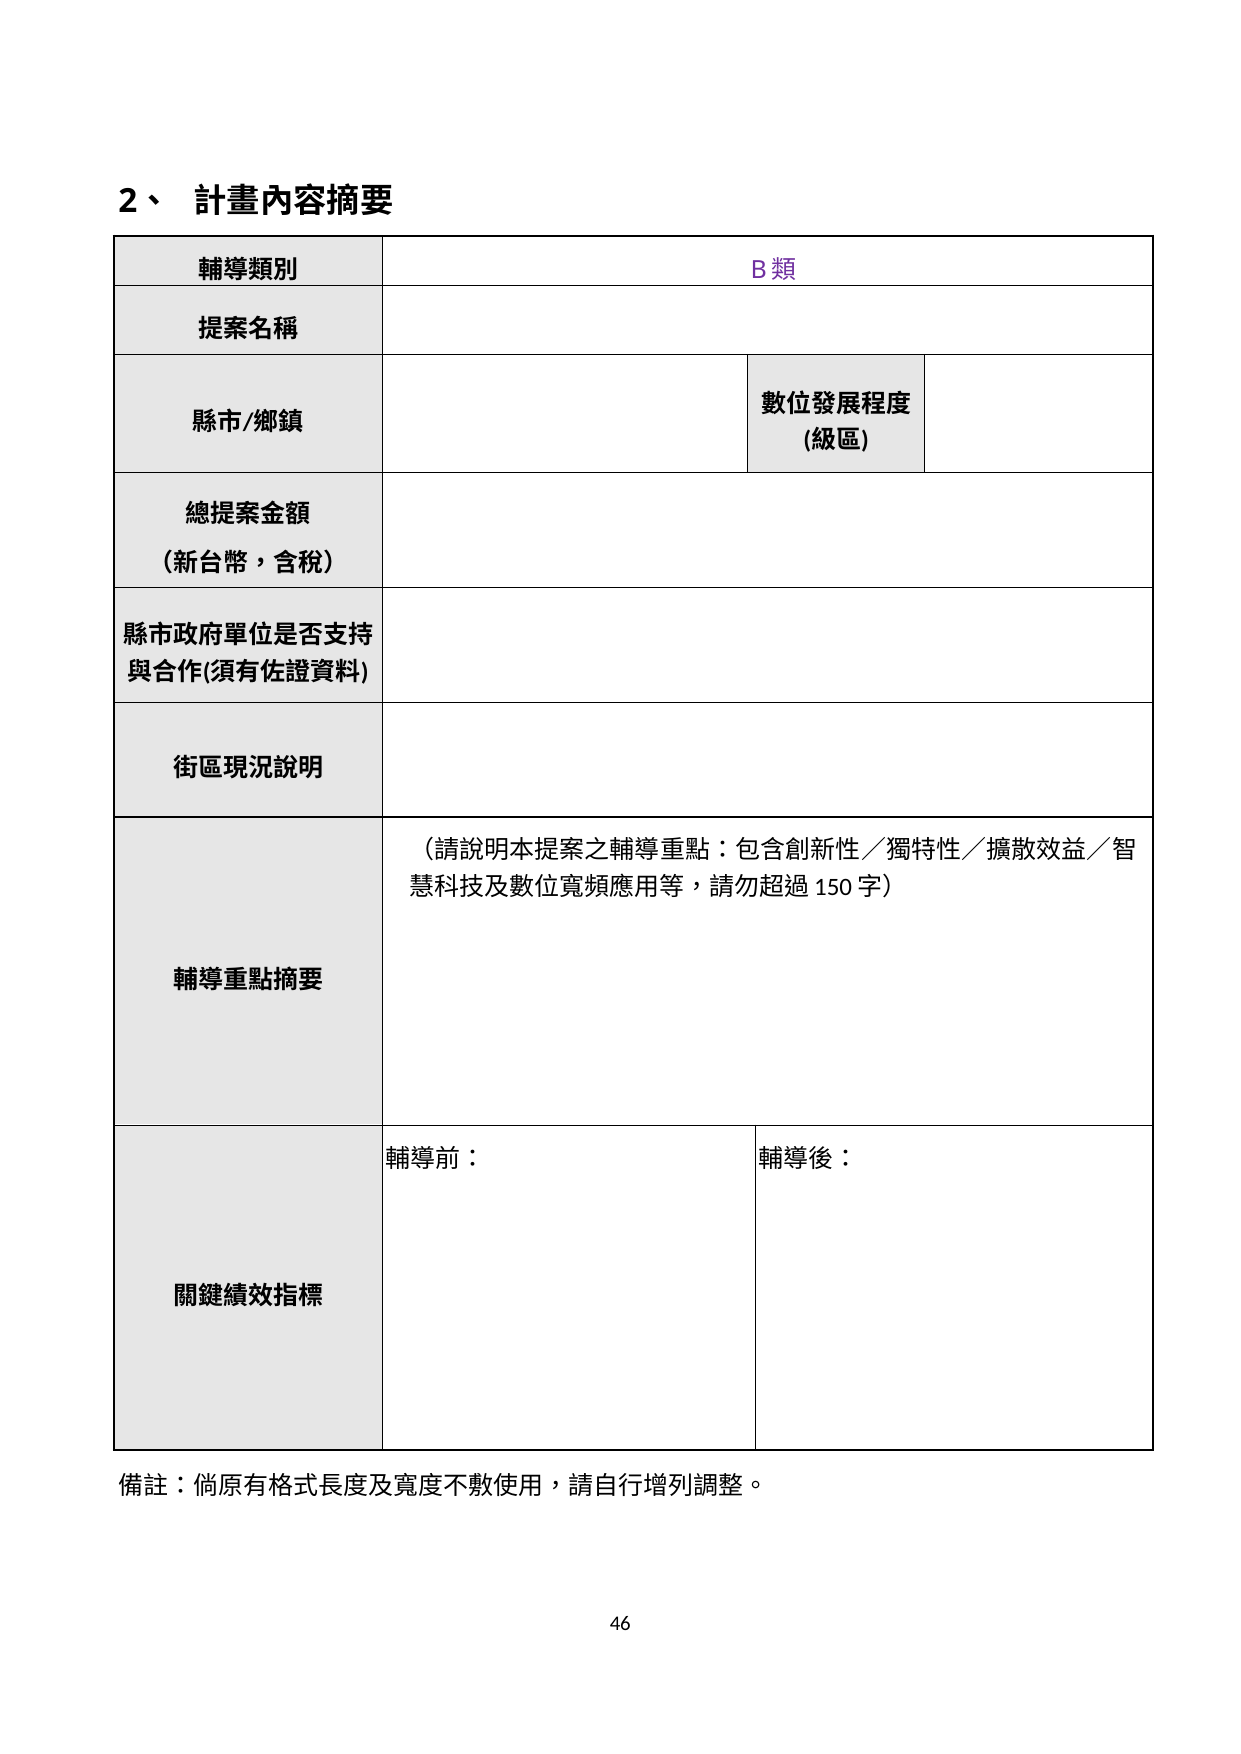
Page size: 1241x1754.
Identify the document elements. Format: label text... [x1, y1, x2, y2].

table_cell [925, 355, 1152, 472]
table_cell [383, 473, 1152, 587]
table_cell 輔導前： [383, 1126, 755, 1449]
table_cell 縣市/鄉鎮 [115, 355, 382, 472]
table_cell 數位發展程度(級區) [748, 355, 924, 472]
table_cell [383, 588, 1152, 702]
table_cell 總提案金額 （新台幣，含稅） [115, 473, 382, 587]
table_cell [383, 703, 1152, 816]
table_cell 輔導後： [756, 1126, 1152, 1449]
table_cell 輔導重點摘要 [115, 818, 382, 1124]
table_header B類 [383, 237, 1152, 285]
table_cell （請說明本提案之輔導重點：包含創新性／獨特性／擴散效益／智慧科技及數位寬頻應用等，請勿超過150字） [383, 818, 1152, 1124]
table_cell [383, 355, 747, 472]
table_cell [383, 286, 1152, 354]
table_cell 提案名稱 [115, 286, 382, 354]
table_cell 關鍵績效指標 [115, 1126, 382, 1449]
table_cell 街區現況說明 [115, 703, 382, 816]
table_header 輔導類別 [115, 237, 382, 285]
list 計畫內容摘要 [118, 169, 1122, 223]
text 備註：倘原有格式長度及寬度不敷使用，請自行增列調整。 [118, 1451, 1122, 1502]
table_cell 縣市政府單位是否支持與合作(須有佐證資料) [115, 588, 382, 702]
